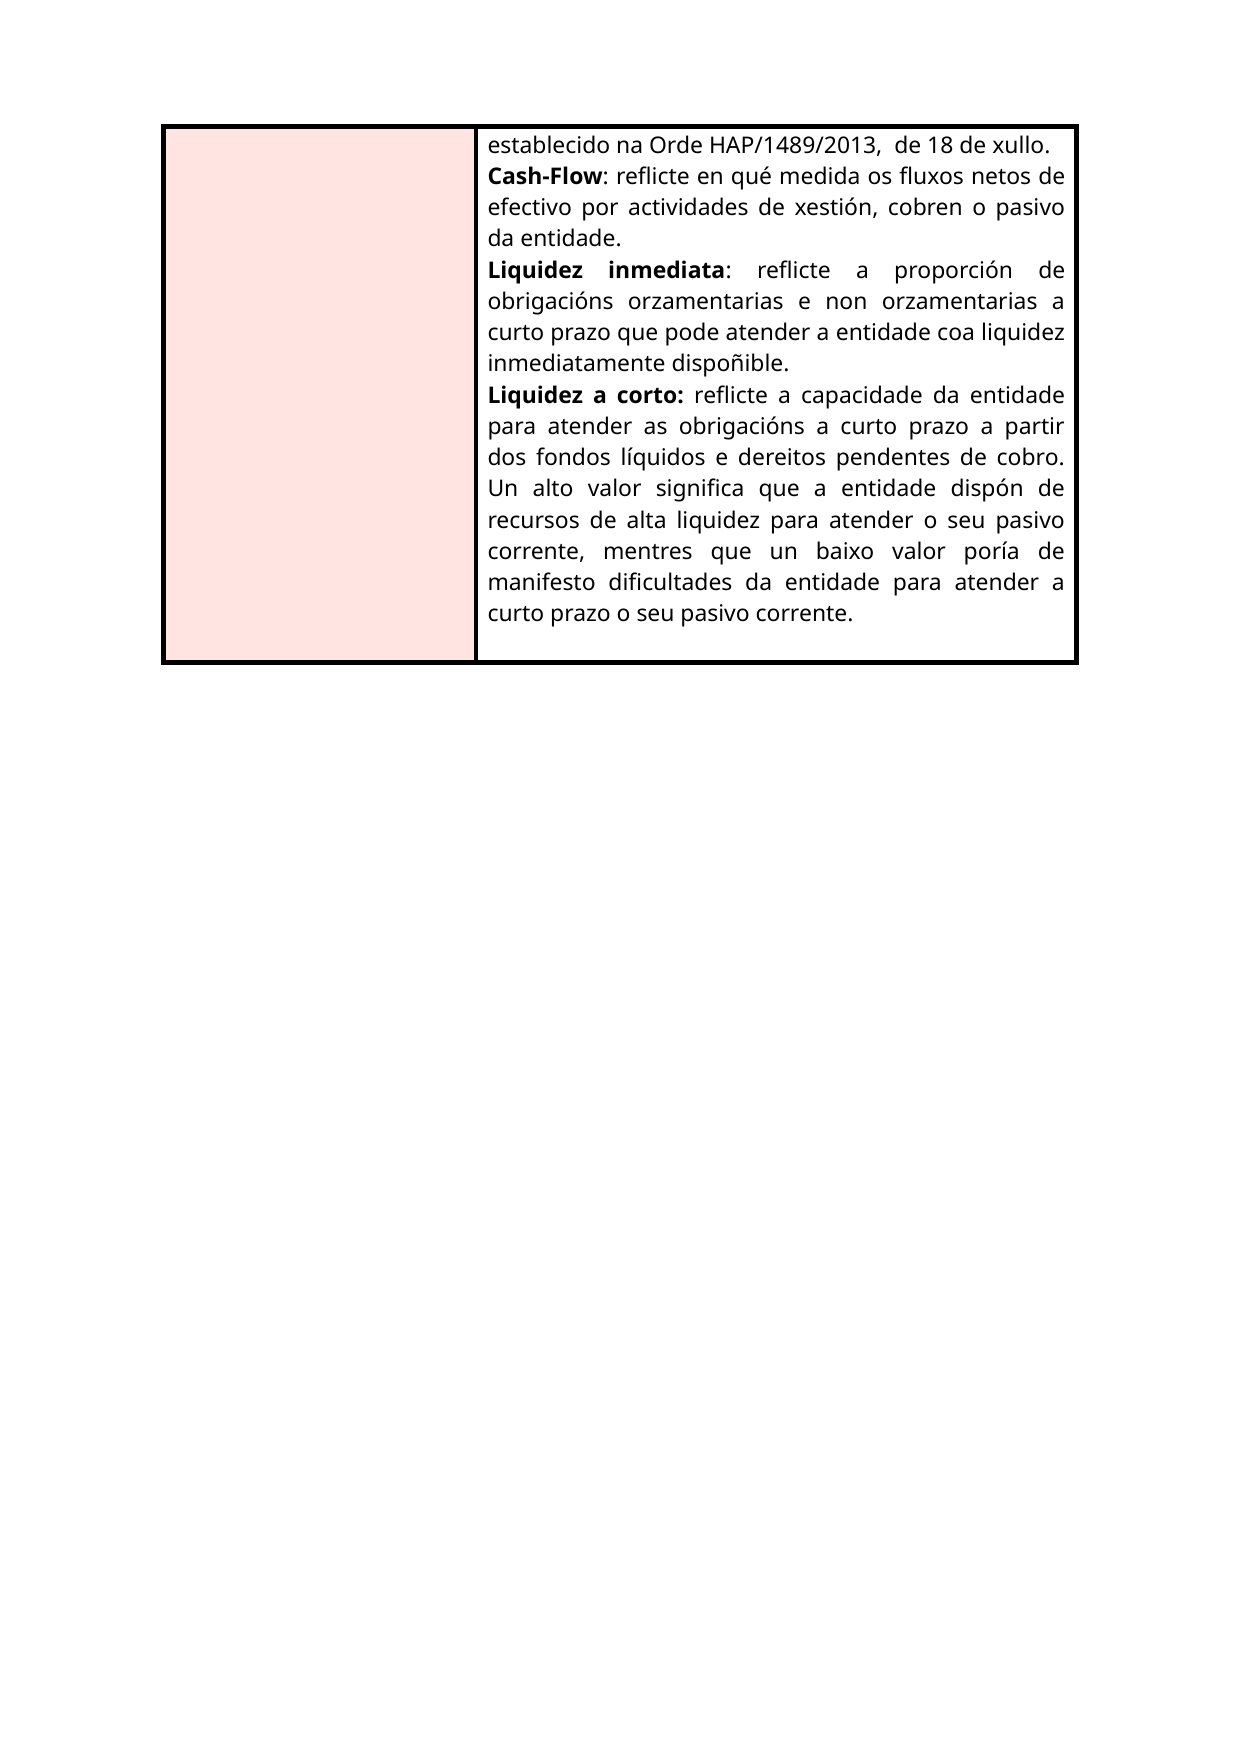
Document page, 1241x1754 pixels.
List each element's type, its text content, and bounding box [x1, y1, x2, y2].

table_cell establecido na Orde HAP/1489/2013, de 18 de xullo. Cash-Flow: reflicte en qué medida os fluxos netos de efectivo por actividades de xestión, cobren o pasivo da entidade. Liquidez inmediata: reflicte a proporción de obrigacións orzamentarias e non orzamentarias a curto prazo que pode atender a entidade coa liquidez inmediatamente dispoñible. Liquidez a corto: reflicte a capacidade da entidade para atender as obrigacións a curto prazo a partir dos fondos líquidos e dereitos pendentes de cobro. Un alto valor significa que a entidade dispón de recursos de alta liquidez para atender o seu pasivo corrente, mentres que un baixo valor poría de manifesto dificultades da entidade para atender a curto prazo o seu pasivo corrente. [478, 129, 1074, 660]
table_cell [166, 129, 474, 660]
